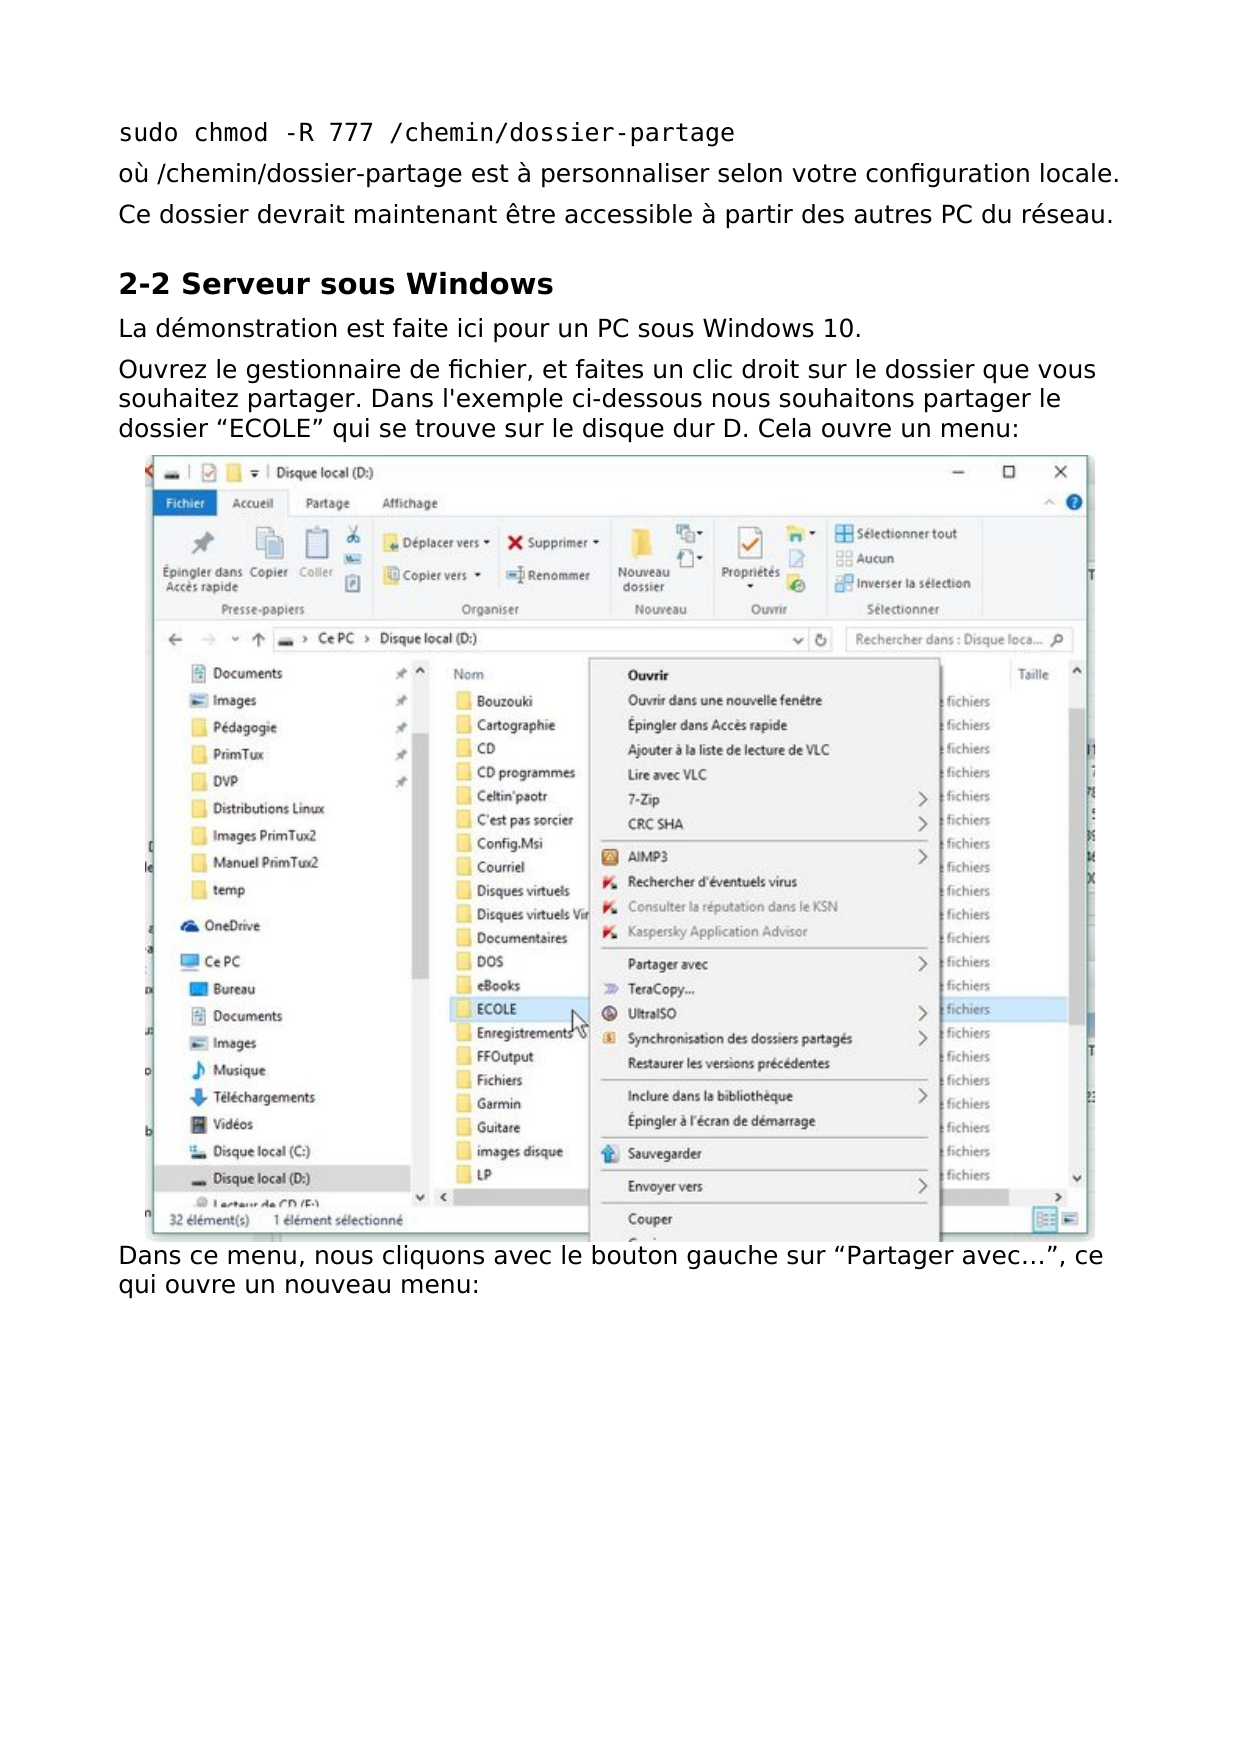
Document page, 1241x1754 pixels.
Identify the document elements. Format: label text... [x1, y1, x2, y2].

text sudo chmod -R 777 /chemin/dossier-partage [118, 118, 1122, 147]
text La démonstration est faite ici pour un PC sous Windows 10. [118, 314, 1122, 343]
text Ce dossier devrait maintenant être accessible à partir des autres PC du réseau. [118, 201, 1122, 230]
picture [145, 455, 1096, 1242]
text Dans ce menu, nous cliquons avec le bouton gauche sur “Partager avec…”, ce qui ouvre un nouveau menu: [118, 963, 1122, 1300]
subtitle 2-2 Serveur sous Windows [118, 267, 1122, 301]
text Ouvrez le gestionnaire de fichier, et faites un clic droit sur le dossier que vous souhaitez partager. Dans l'exemple ci-dessous nous souhaitons partager le dossier “ECOLE” qui se trouve sur le disque dur D. Cela ouvre un menu: [118, 356, 1122, 443]
text où /chemin/dossier-partage est à personnaliser selon votre configuration locale. [118, 159, 1122, 188]
